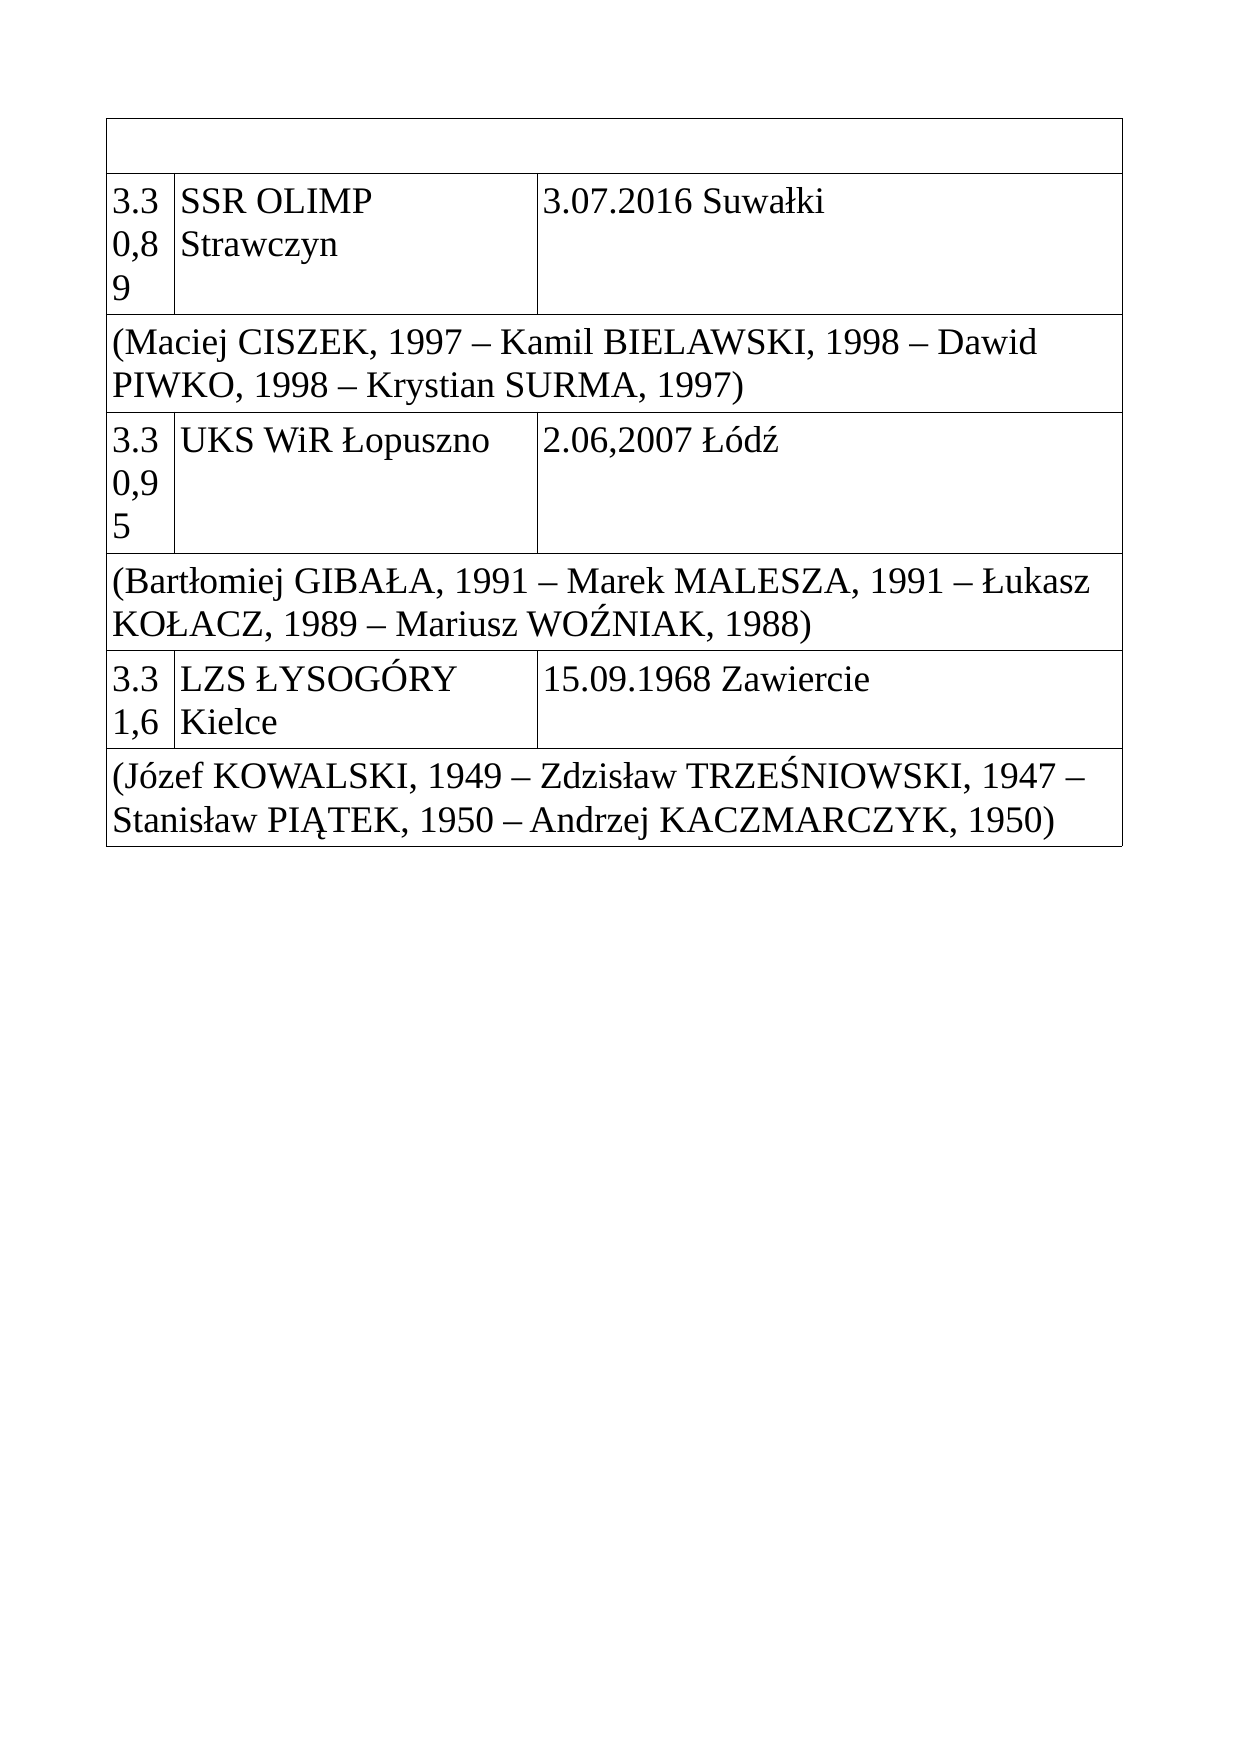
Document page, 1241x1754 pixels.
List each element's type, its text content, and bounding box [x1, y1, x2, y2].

table_cell 3.30,95 [107, 413, 174, 552]
table_cell (Józef KOWALSKI, 1949 – Zdzisław TRZEŚNIOWSKI, 1947 – Stanisław PIĄTEK, 1950 – Andrzej KACZMARCZYK, 1950) [107, 749, 1122, 846]
table_cell (Bartłomiej GIBAŁA, 1991 – Marek MALESZA, 1991 – Łukasz KOŁACZ, 1989 – Mariusz WOŹNIAK, 1988) [107, 554, 1122, 650]
table_cell 3.31,6 [107, 651, 174, 748]
table_cell 2.06,2007 Łódź [538, 413, 1122, 552]
table_cell SSR OLIMP Strawczyn [175, 174, 537, 314]
table_cell 3.30,89 [107, 174, 174, 314]
table_cell [107, 119, 1122, 173]
table_cell 15.09.1968 Zawiercie [538, 651, 1122, 748]
table_cell LZS ŁYSOGÓRY Kielce [175, 651, 537, 748]
table_cell UKS WiR Łopuszno [175, 413, 537, 552]
table_cell 3.07.2016 Suwałki [538, 174, 1122, 314]
table_cell (Maciej CISZEK, 1997 – Kamil BIELAWSKI, 1998 – Dawid PIWKO, 1998 – Krystian SURMA, 1997) [107, 315, 1122, 412]
